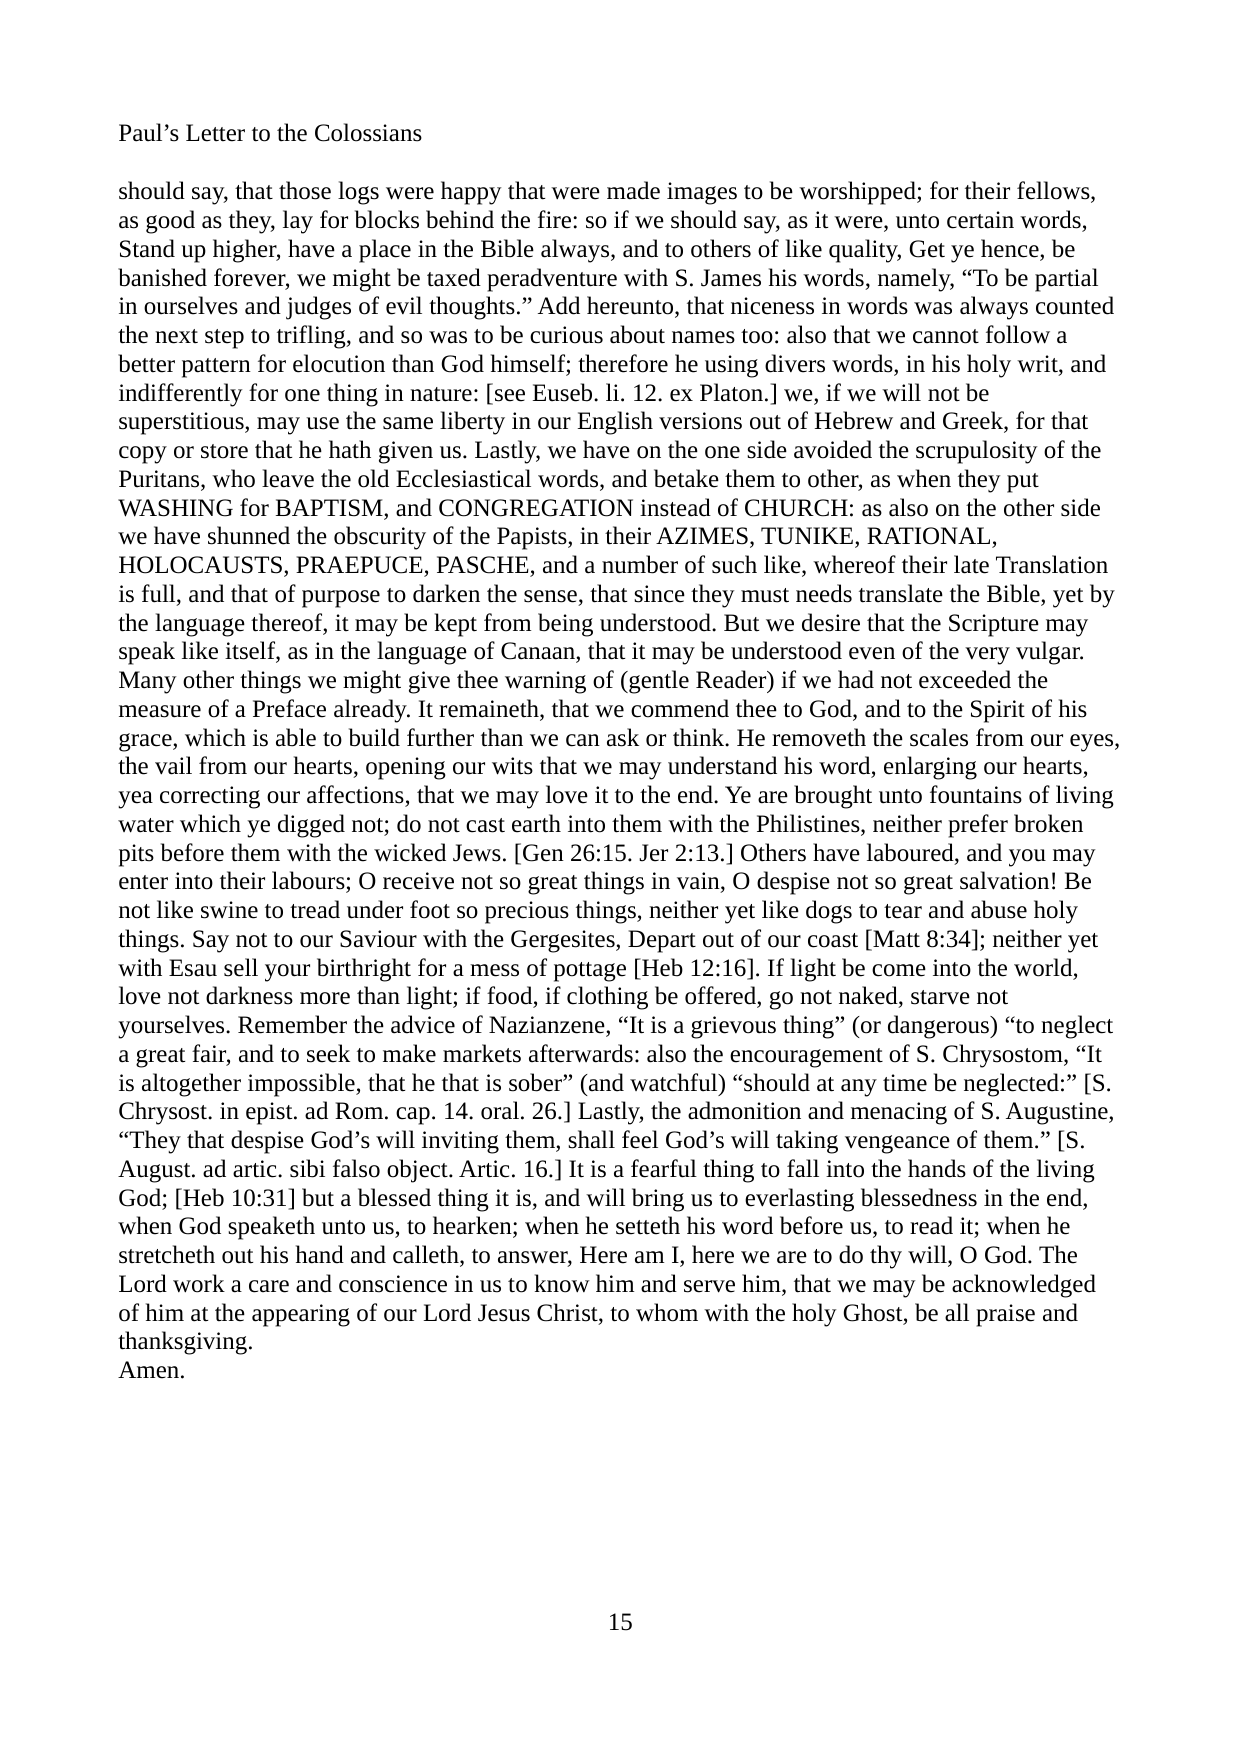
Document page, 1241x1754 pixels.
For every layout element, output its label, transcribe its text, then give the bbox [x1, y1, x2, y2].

text Many other things we might give thee warning of (gentle Reader) if we had not exceeded the measure of a Preface already. It remaineth, that we commend thee to God, and to the Spirit of his grace, which is able to build further than we can ask or think. He removeth the scales from our eyes, the vail from our hearts, opening our wits that we may understand his word, enlarging our hearts, yea correcting our affections, that we may love it to the end. Ye are brought unto fountains of living water which ye digged not; do not cast earth into them with the Philistines, neither prefer broken pits before them with the wicked Jews. [Gen 26:15. Jer 2:13.] Others have laboured, and you may enter into their labours; O receive not so great things in vain, O despise not so great salvation! Be not like swine to tread under foot so precious things, neither yet like dogs to tear and abuse holy things. Say not to our Saviour with the Gergesites, Depart out of our coast [Matt 8:34]; neither yet with Esau sell your birthright for a mess of pottage [Heb 12:16]. If light be come into the world, love not darkness more than light; if food, if clothing be offered, go not naked, starve not yourselves. Remember the advice of Nazianzene, “It is a grievous thing” (or dangerous) “to neglect a great fair, and to seek to make markets afterwards: also the encouragement of S. Chrysostom, “It is altogether impossible, that he that is sober” (and watchful) “should at any time be neglected:” [S. Chrysost. in epist. ad Rom. cap. 14. oral. 26.] Lastly, the admonition and menacing of S. Augustine, “They that despise God’s will inviting them, shall feel God’s will taking vengeance of them.” [S. August. ad artic. sibi falso object. Artic. 16.] It is a fearful thing to fall into the hands of the living God; [Heb 10:31] but a blessed thing it is, and will bring us to everlasting blessedness in the end, when God speaketh unto us, to hearken; when he setteth his word before us, to read it; when he stretcheth out his hand and calleth, to answer, Here am I, here we are to do thy will, O God. The Lord work a care and conscience in us to know him and serve him, that we may be acknowledged of him at the appearing of our Lord Jesus Christ, to whom with the holy Ghost, be all praise and thanksgiving. [118, 665, 1122, 1355]
text should say, that those logs were happy that were made images to be worshipped; for their fellows, as good as they, lay for blocks behind the fire: so if we should say, as it were, unto certain words, Stand up higher, have a place in the Bible always, and to others of like quality, Get ye hence, be banished forever, we might be taxed peradventure with S. James his words, namely, “To be partial in ourselves and judges of evil thoughts.” Add hereunto, that niceness in words was always counted the next step to trifling, and so was to be curious about names too: also that we cannot follow a better pattern for elocution than God himself; therefore he using divers words, in his holy writ, and indifferently for one thing in nature: [see Euseb. li. 12. ex Platon.] we, if we will not be superstitious, may use the same liberty in our English versions out of Hebrew and Greek, for that copy or store that he hath given us. Lastly, we have on the one side avoided the scrupulosity of the Puritans, who leave the old Ecclesiastical words, and betake them to other, as when they put WASHING for BAPTISM, and CONGREGATION instead of CHURCH: as also on the other side we have shunned the obscurity of the Papists, in their AZIMES, TUNIKE, RATIONAL, HOLOCAUSTS, PRAEPUCE, PASCHE, and a number of such like, whereof their late Translation is full, and that of purpose to darken the sense, that since they must needs translate the Bible, yet by the language thereof, it may be kept from being understood. But we desire that the Scripture may speak like itself, as in the language of Canaan, that it may be understood even of the very vulgar. [118, 176, 1122, 665]
text Amen. [118, 1355, 1122, 1384]
